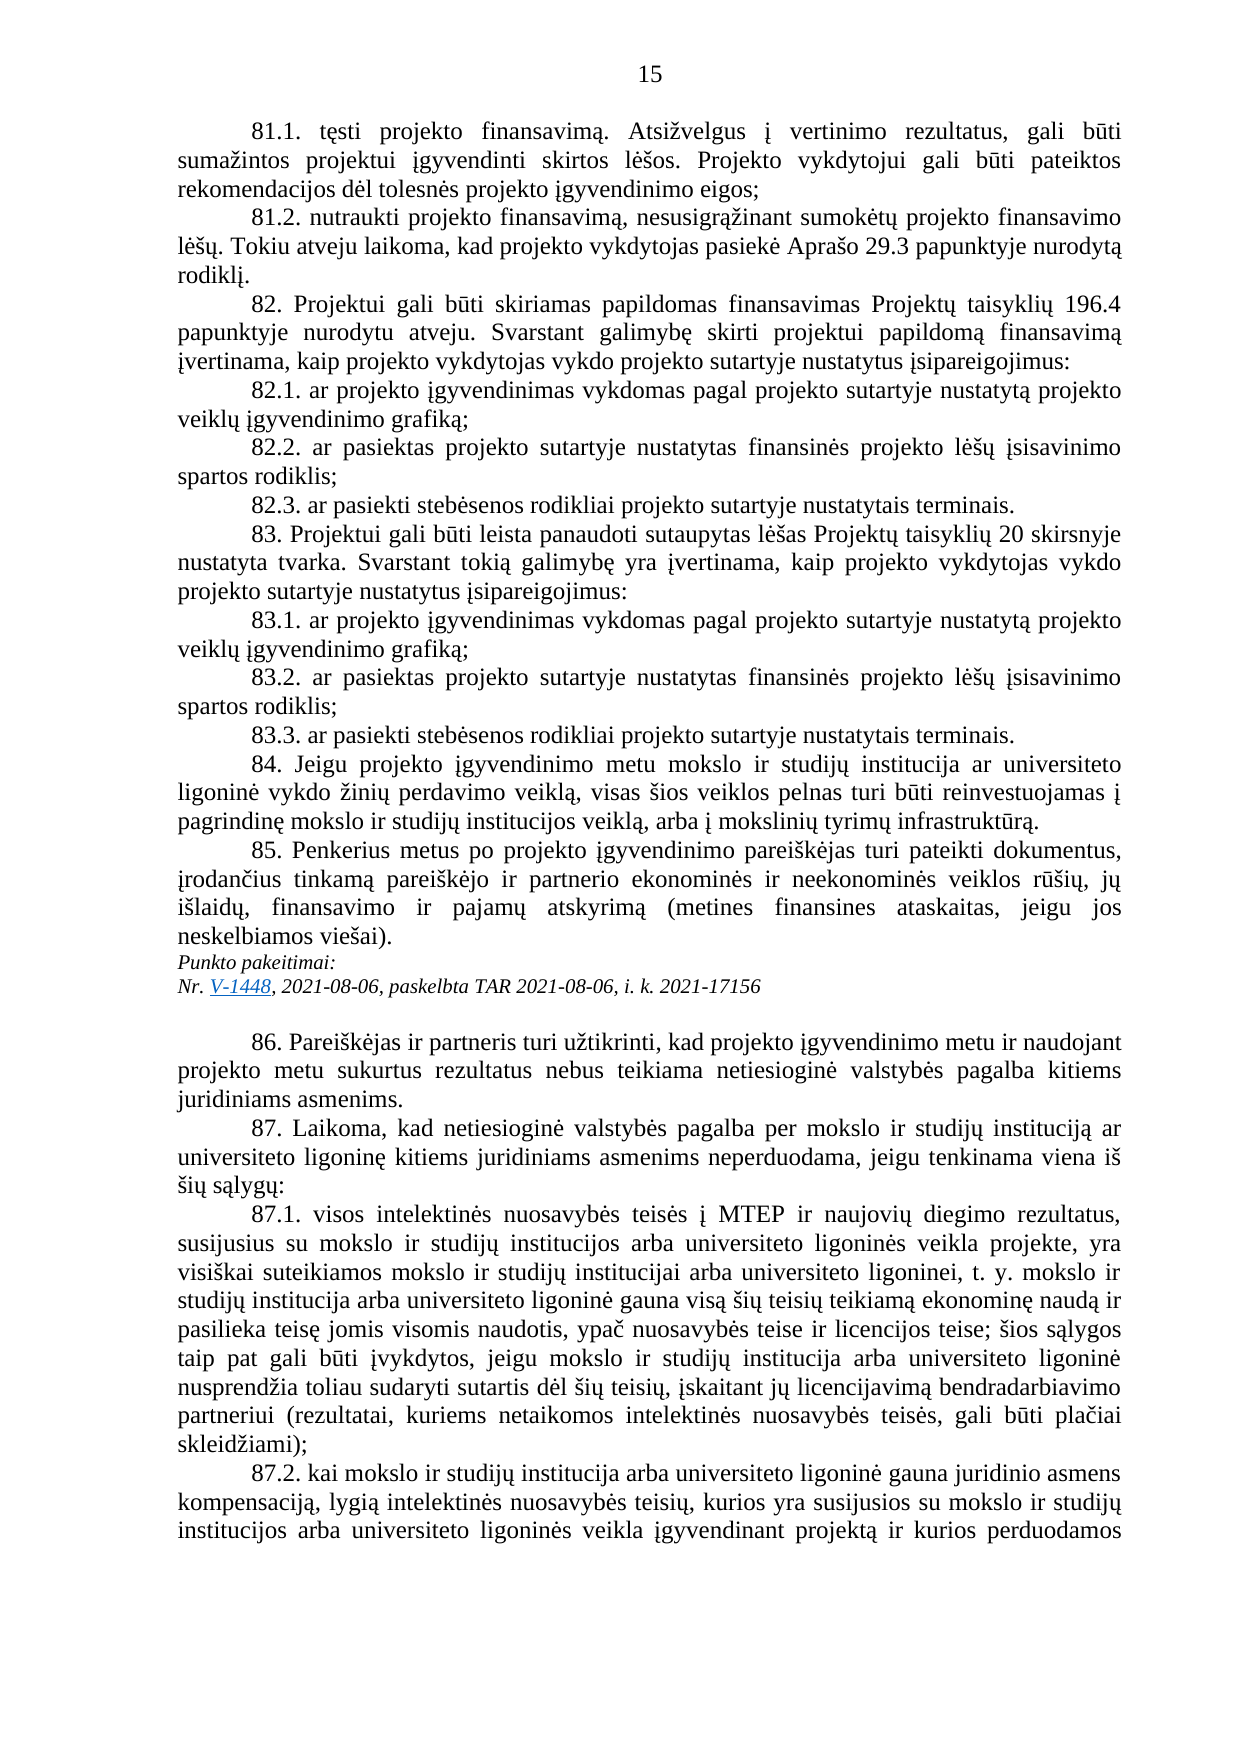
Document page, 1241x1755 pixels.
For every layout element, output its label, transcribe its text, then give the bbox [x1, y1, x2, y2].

text 87. Laikoma, kad netiesioginė valstybės pagalba per mokslo ir studijų instituciją ar universiteto ligoninę kitiems juridiniams asmenims neperduodama, jeigu tenkinama viena iš šių sąlygų: [177, 1113, 1122, 1199]
text Nr. V-1448, 2021-08-06, paskelbta TAR 2021-08-06, i. k. 2021-17156 [177, 974, 1122, 998]
text 82.3. ar pasiekti stebėsenos rodikliai projekto sutartyje nustatytais terminais. [177, 490, 1122, 519]
text 81.2. nutraukti projekto finansavimą, nesusigrąžinant sumokėtų projekto finansavimo lėšų. Tokiu atveju laikoma, kad projekto vykdytojas pasiekė Aprašo 29.3 papunktyje nurodytą rodiklį. [177, 202, 1122, 289]
text 83. Projektui gali būti leista panaudoti sutaupytas lėšas Projektų taisyklių 20 skirsnyje nustatyta tvarka. Svarstant tokią galimybę yra įvertinama, kaip projekto vykdytojas vykdo projekto sutartyje nustatytus įsipareigojimus: [177, 519, 1122, 605]
text 87.1. visos intelektinės nuosavybės teisės į MTEP ir naujovių diegimo rezultatus, susijusius su mokslo ir studijų institucijos arba universiteto ligoninės veikla projekte, yra visiškai suteikiamos mokslo ir studijų institucijai arba universiteto ligoninei, t. y. mokslo ir studijų institucija arba universiteto ligoninė gauna visą šių teisių teikiamą ekonominę naudą ir pasilieka teisę jomis visomis naudotis, ypač nuosavybės teise ir licencijos teise; šios sąlygos taip pat gali būti įvykdytos, jeigu mokslo ir studijų institucija arba universiteto ligoninė nusprendžia toliau sudaryti sutartis dėl šių teisių, įskaitant jų licencijavimą bendradarbiavimo partneriui (rezultatai, kuriems netaikomos intelektinės nuosavybės teisės, gali būti plačiai skleidžiami); [177, 1199, 1122, 1458]
text 83.1. ar projekto įgyvendinimas vykdomas pagal projekto sutartyje nustatytą projekto veiklų įgyvendinimo grafiką; [177, 605, 1122, 662]
text 84. Jeigu projekto įgyvendinimo metu mokslo ir studijų institucija ar universiteto ligoninė vykdo žinių perdavimo veiklą, visas šios veiklos pelnas turi būti reinvestuojamas į pagrindinę mokslo ir studijų institucijos veiklą, arba į mokslinių tyrimų infrastruktūrą. [177, 749, 1122, 835]
text 86. Pareiškėjas ir partneris turi užtikrinti, kad projekto įgyvendinimo metu ir naudojant projekto metu sukurtus rezultatus nebus teikiama netiesioginė valstybės pagalba kitiems juridiniams asmenims. [177, 1027, 1122, 1113]
text 83.3. ar pasiekti stebėsenos rodikliai projekto sutartyje nustatytais terminais. [177, 720, 1122, 749]
text 83.2. ar pasiektas projekto sutartyje nustatytas finansinės projekto lėšų įsisavinimo spartos rodiklis; [177, 662, 1122, 720]
text 82.1. ar projekto įgyvendinimas vykdomas pagal projekto sutartyje nustatytą projekto veiklų įgyvendinimo grafiką; [177, 375, 1122, 432]
text 85. Penkerius metus po projekto įgyvendinimo pareiškėjas turi pateikti dokumentus, įrodančius tinkamą pareiškėjo ir partnerio ekonominės ir neekonominės veiklos rūšių, jų išlaidų, finansavimo ir pajamų atskyrimą (metines finansines ataskaitas, jeigu jos neskelbiamos viešai). [177, 835, 1122, 950]
text 87.2. kai mokslo ir studijų institucija arba universiteto ligoninė gauna juridinio asmens kompensaciją, lygią intelektinės nuosavybės teisių, kurios yra susijusios su mokslo ir studijų institucijos arba universiteto ligoninės veikla įgyvendinant projektą ir kurios perduodamos [177, 1458, 1122, 1544]
text 82. Projektui gali būti skiriamas papildomas finansavimas Projektų taisyklių 196.4 papunktyje nurodytu atveju. Svarstant galimybę skirti projektui papildomą finansavimą įvertinama, kaip projekto vykdytojas vykdo projekto sutartyje nustatytus įsipareigojimus: [177, 289, 1122, 375]
text Punkto pakeitimai: [177, 950, 1122, 974]
text 82.2. ar pasiektas projekto sutartyje nustatytas finansinės projekto lėšų įsisavinimo spartos rodiklis; [177, 432, 1122, 490]
text 81.1. tęsti projekto finansavimą. Atsižvelgus į vertinimo rezultatus, gali būti sumažintos projektui įgyvendinti skirtos lėšos. Projekto vykdytojui gali būti pateiktos rekomendacijos dėl tolesnės projekto įgyvendinimo eigos; [177, 116, 1122, 202]
